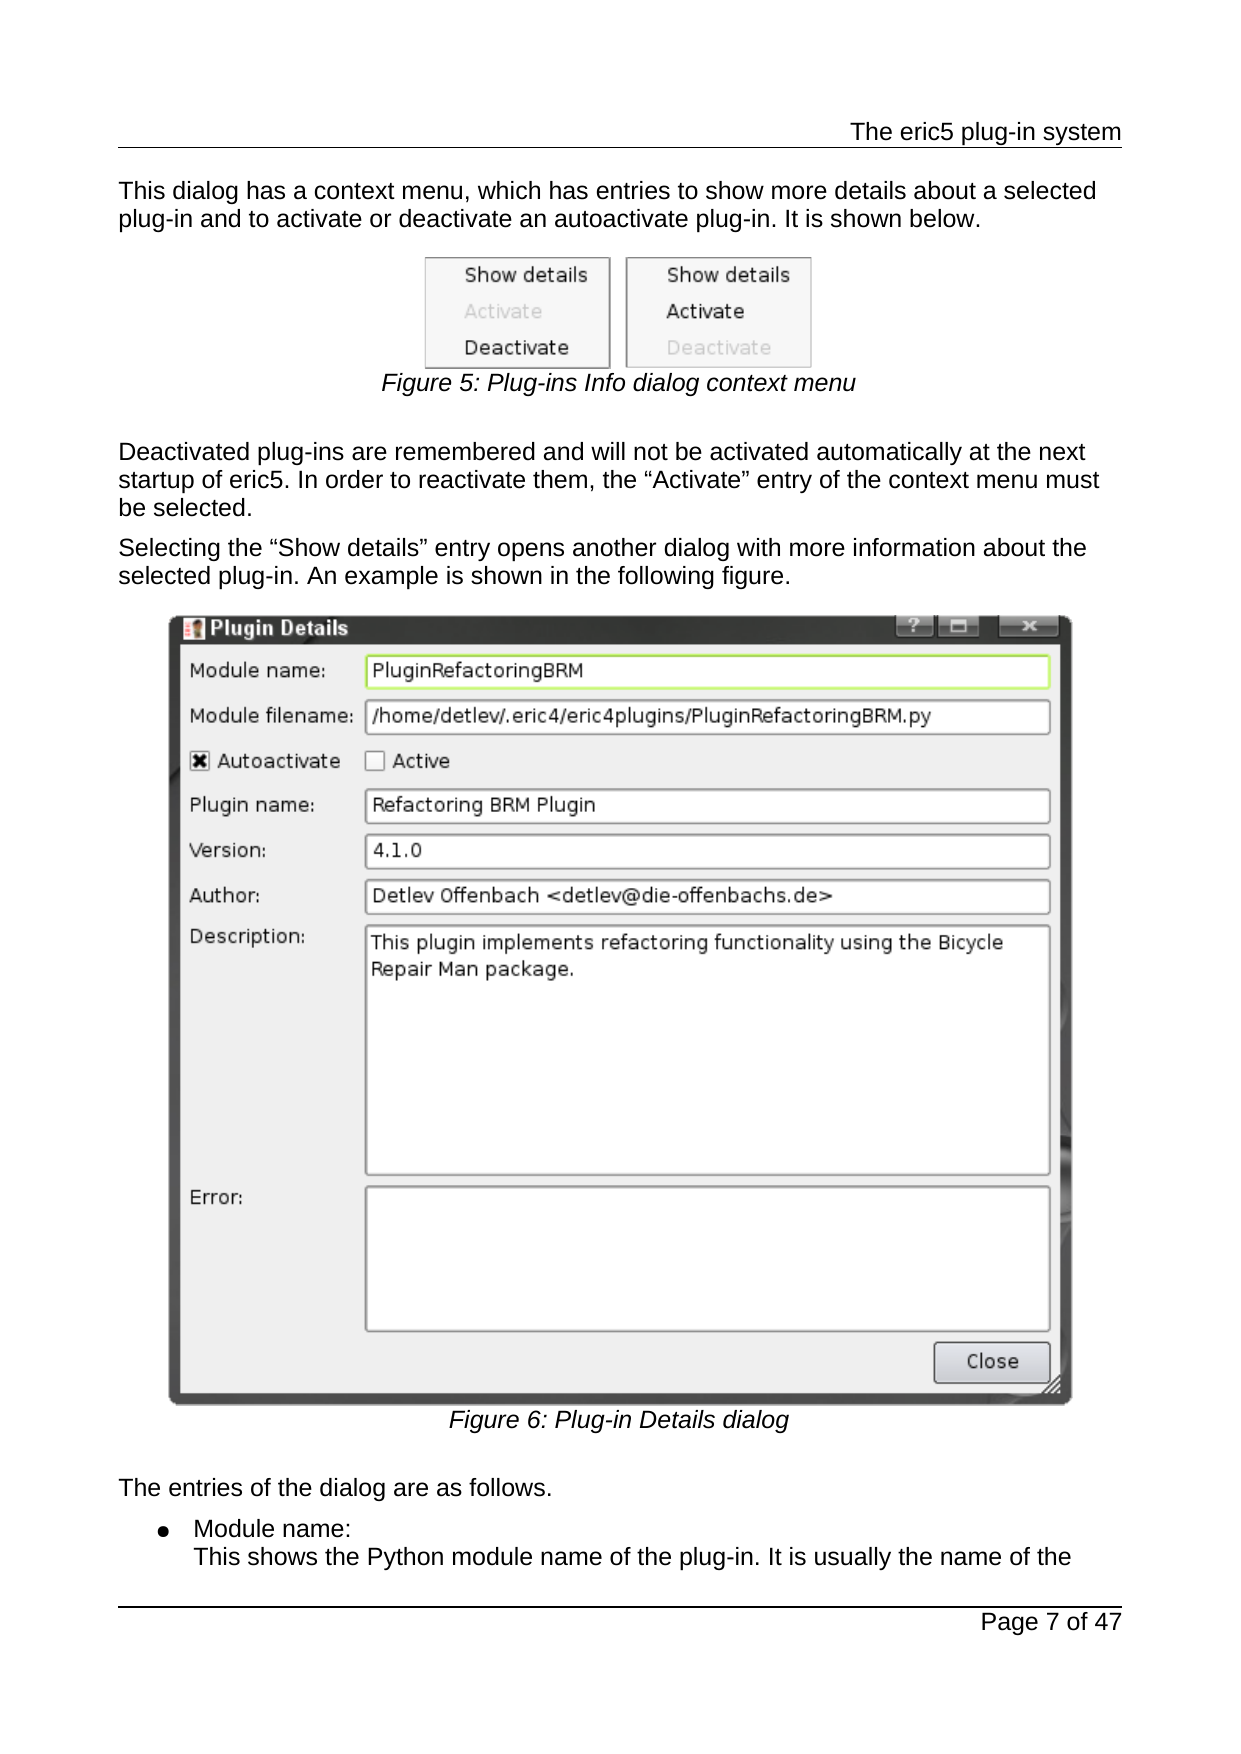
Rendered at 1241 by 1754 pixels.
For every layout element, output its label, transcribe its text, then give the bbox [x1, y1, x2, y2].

picture [424, 257, 816, 369]
text Deactivated plug-ins are remembered and will not be activated automatically at the next startup of eric5. In order to reactivate them, the “Activate” entry of the context menu must be selected. [118, 438, 1122, 522]
text This dialog has a context menu, which has entries to show more details about a selected plug-in and to activate or deactivate an autoactivate plug-in. It is shown below. [118, 177, 1122, 233]
text The entries of the dialog are as follows. [118, 1474, 1122, 1502]
text Selecting the “Show details” entry opens another dialog with more information about the selected plug-in. An example is shown in the following figure. [118, 534, 1122, 590]
text Figure 5: Plug-ins Info dialog context menu [333, 258, 908, 397]
text Figure 6: Plug-in Details dialog [168, 1406, 1072, 1434]
picture [168, 615, 1073, 1406]
list Module name: This shows the Python module name of the plug-in. It is usually the name of the [156, 1514, 1122, 1570]
